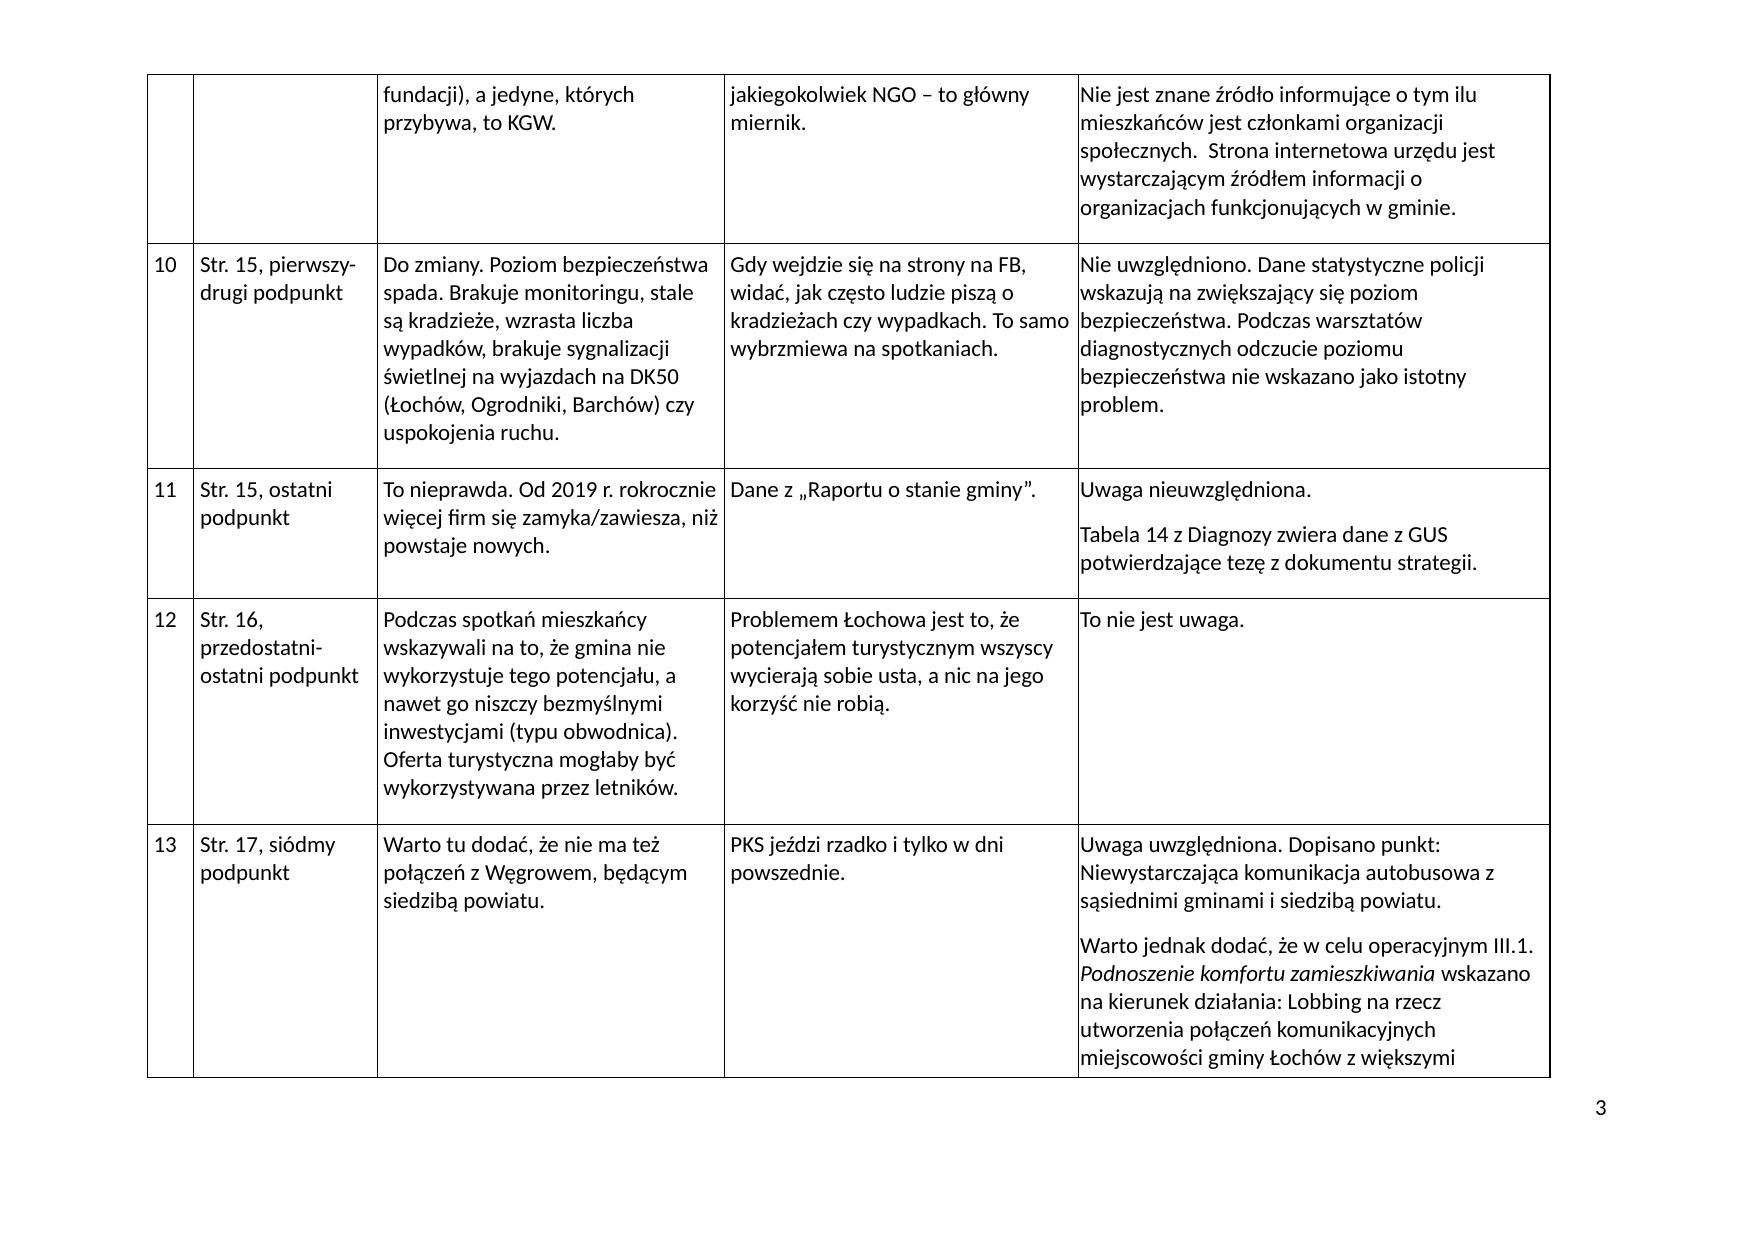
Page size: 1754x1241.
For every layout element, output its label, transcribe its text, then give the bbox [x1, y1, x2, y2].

table_cell To nie jest uwaga. [1079, 599, 1549, 823]
table_cell To nieprawda. Od 2019 r. rokrocznie więcej firm się zamyka/zawiesza, niż powstaje nowych. [378, 469, 724, 598]
table_cell Podczas spotkań mieszkańcy wskazywali na to, że gmina nie wykorzystuje tego potencjału, a nawet go niszczy bezmyślnymi inwestycjami (typu obwodnica). Oferta turystyczna mogłaby być wykorzystywana przez letników. [378, 599, 724, 823]
table_cell 12 [148, 599, 193, 823]
table_cell jakiegokolwiek NGO – to główny miernik. [725, 75, 1078, 243]
table_cell Str. 15, pierwszy-drugi podpunkt [194, 244, 377, 468]
table_cell Dane z „Raportu o stanie gminy”. [725, 469, 1078, 598]
table_cell Str. 17, siódmy podpunkt [194, 825, 377, 1077]
table_cell Warto tu dodać, że nie ma też połączeń z Węgrowem, będącym siedzibą powiatu. [378, 825, 724, 1077]
table_cell 11 [148, 469, 193, 598]
table_cell Uwaga uwzględniona. Dopisano punkt: Niewystarczająca komunikacja autobusowa z sąsiednimi gminami i siedzibą powiatu. Warto jednak dodać, że w celu operacyjnym III.1. Podnoszenie komfortu zamieszkiwania wskazano na kierunek działania: Lobbing na rzecz utworzenia połączeń komunikacyjnych miejscowości gminy Łochów z większymi [1079, 825, 1549, 1077]
table_cell 10 [148, 244, 193, 468]
table_cell Str. 16, przedostatni-ostatni podpunkt [194, 599, 377, 823]
table_cell Problemem Łochowa jest to, że potencjałem turystycznym wszyscy wycierają sobie usta, a nic na jego korzyść nie robią. [725, 599, 1078, 823]
table_cell Nie uwzględniono. Dane statystyczne policji wskazują na zwiększający się poziom bezpieczeństwa. Podczas warsztatów diagnostycznych odczucie poziomu bezpieczeństwa nie wskazano jako istotny problem. [1079, 244, 1549, 468]
table_cell Gdy wejdzie się na strony na FB, widać, jak często ludzie piszą o kradzieżach czy wypadkach. To samo wybrzmiewa na spotkaniach. [725, 244, 1078, 468]
table_cell 13 [148, 825, 193, 1077]
table_cell [148, 75, 193, 243]
table_cell Do zmiany. Poziom bezpieczeństwa spada. Brakuje monitoringu, stale są kradzieże, wzrasta liczba wypadków, brakuje sygnalizacji świetlnej na wyjazdach na DK50 (Łochów, Ogrodniki, Barchów) czy uspokojenia ruchu. [378, 244, 724, 468]
table_cell fundacji), a jedyne, których przybywa, to KGW. [378, 75, 724, 243]
table_cell Nie jest znane źródło informujące o tym ilu mieszkańców jest członkami organizacji społecznych. Strona internetowa urzędu jest wystarczającym źródłem informacji o organizacjach funkcjonujących w gminie. [1079, 75, 1549, 243]
table_cell PKS jeździ rzadko i tylko w dni powszednie. [725, 825, 1078, 1077]
table_cell Uwaga nieuwzględniona. Tabela 14 z Diagnozy zwiera dane z GUS potwierdzające tezę z dokumentu strategii. [1079, 469, 1549, 598]
table_cell Str. 15, ostatni podpunkt [194, 469, 377, 598]
table_cell [194, 75, 377, 243]
